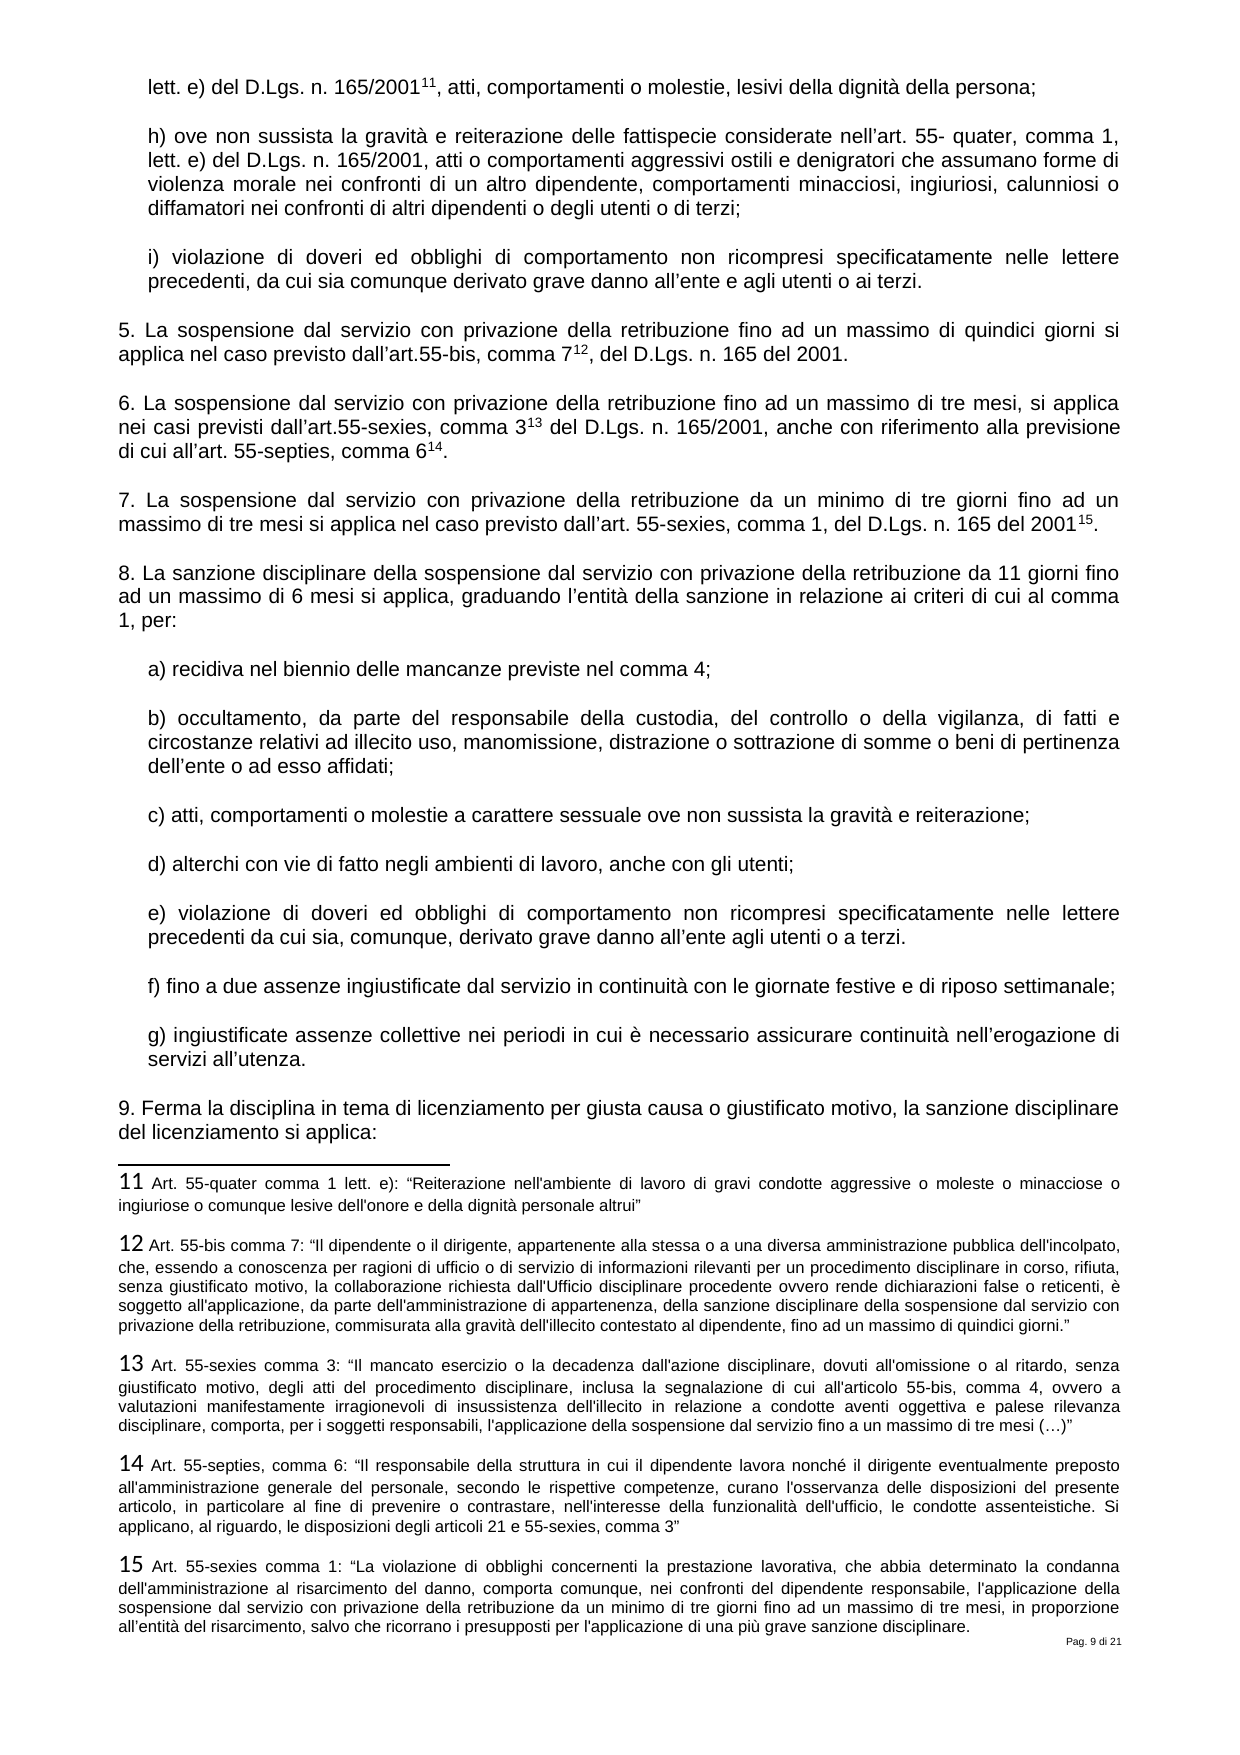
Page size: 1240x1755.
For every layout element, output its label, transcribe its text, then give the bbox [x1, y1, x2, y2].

text i) violazione di doveri ed obblighi di comportamento non ricompresi specificatamente nelle lettere precedenti, da cui sia comunque derivato grave danno all’ente e agli utenti o ai terzi. [148, 245, 1121, 293]
text g) ingiustificate assenze collettive nei periodi in cui è necessario assicurare continuità nell’erogazione di servizi all’utenza. [148, 1023, 1121, 1071]
text f) fino a due assenze ingiustificate dal servizio in continuità con le giornate festive e di riposo settimanale; [148, 974, 1121, 998]
text e) violazione di doveri ed obblighi di comportamento non ricompresi specificatamente nelle lettere precedenti da cui sia, comunque, derivato grave danno all’ente agli utenti o a terzi. [148, 901, 1121, 949]
text Art. 55-quater comma 1 lett. e): “Reiterazione nell'ambiente di lavoro di gravi condotte aggressive o moleste o minacciose o ingiuriose o comunque lesive dell'onore e della dignità personale altrui” [118, 1165, 1121, 1215]
text 8. La sanzione disciplinare della sospensione dal servizio con privazione della retribuzione da 11 giorni fino ad un massimo di 6 mesi si applica, graduando l’entità della sanzione in relazione ai criteri di cui al comma 1, per: [118, 560, 1121, 632]
text 5. La sospensione dal servizio con privazione della retribuzione fino ad un massimo di quindici giorni si applica nel caso previsto dall’art.55-bis, comma 7, del D.Lgs. n. 165 del 2001. [118, 318, 1121, 366]
text Art. 55-sexies comma 1: “La violazione di obblighi concernenti la prestazione lavorativa, che abbia determinato la condanna dell'amministrazione al risarcimento del danno, comporta comunque, nei confronti del dipendente responsabile, l'applicazione della sospensione dal servizio con privazione della retribuzione da un minimo di tre giorni fino ad un massimo di tre mesi, in proporzione all’entità del risarcimento, salvo che ricorrano i presupposti per l'applicazione di una più grave sanzione disciplinare. [118, 1548, 1121, 1636]
text Art. 55-bis comma 7: “Il dipendente o il dirigente, appartenente alla stessa o a una diversa amministrazione pubblica dell'incolpato, che, essendo a conoscenza per ragioni di ufficio o di servizio di informazioni rilevanti per un procedimento disciplinare in corso, rifiuta, senza giustificato motivo, la collaborazione richiesta dall'Ufficio disciplinare procedente ovvero rende dichiarazioni false o reticenti, è soggetto all'applicazione, da parte dell'amministrazione di appartenenza, della sanzione disciplinare della sospensione dal servizio con privazione della retribuzione, commisurata alla gravità dell'illecito contestato al dipendente, fino ad un massimo di quindici giorni.” [118, 1227, 1121, 1334]
text c) atti, comportamenti o molestie a carattere sessuale ove non sussista la gravità e reiterazione; [148, 803, 1121, 827]
text 9. Ferma la disciplina in tema di licenziamento per giusta causa o giustificato motivo, la sanzione disciplinare del licenziamento si applica: [118, 1096, 1121, 1144]
text 7. La sospensione dal servizio con privazione della retribuzione da un minimo di tre giorni fino ad un massimo di tre mesi si applica nel caso previsto dall’art. 55-sexies, comma 1, del D.Lgs. n. 165 del 2001. [118, 487, 1121, 535]
text a) recidiva nel biennio delle mancanze previste nel comma 4; [148, 657, 1121, 681]
text 6. La sospensione dal servizio con privazione della retribuzione fino ad un massimo di tre mesi, si applica nei casi previsti dall’art.55-sexies, comma 3 del D.Lgs. n. 165/2001, anche con riferimento alla previsione di cui all’art. 55-septies, comma 6. [118, 391, 1121, 462]
text d) alterchi con vie di fatto negli ambienti di lavoro, anche con gli utenti; [148, 852, 1121, 876]
text h) ove non sussista la gravità e reiterazione delle fattispecie considerate nell’art. 55- quater, comma 1, lett. e) del D.Lgs. n. 165/2001, atti o comportamenti aggressivi ostili e denigratori che assumano forme di violenza morale nei confronti di un altro dipendente, comportamenti minacciosi, ingiuriosi, calunniosi o diffamatori nei confronti di altri dipendenti o degli utenti o di terzi; [148, 124, 1121, 220]
text Art. 55-septies, comma 6: “Il responsabile della struttura in cui il dipendente lavora nonché il dirigente eventualmente preposto all'amministrazione generale del personale, secondo le rispettive competenze, curano l'osservanza delle disposizioni del presente articolo, in particolare al fine di prevenire o contrastare, nell'interesse della funzionalità dell'ufficio, le condotte assenteistiche. Si applicano, al riguardo, le disposizioni degli articoli 21 e 55-sexies, comma 3” [118, 1447, 1121, 1536]
text lett. e) del D.Lgs. n. 165/2001, atti, comportamenti o molestie, lesivi della dignità della persona; [148, 75, 1121, 99]
text Art. 55-sexies comma 3: “Il mancato esercizio o la decadenza dall'azione disciplinare, dovuti all'omissione o al ritardo, senza giustificato motivo, degli atti del procedimento disciplinare, inclusa la segnalazione di cui all'articolo 55-bis, comma 4, ovvero a valutazioni manifestamente irragionevoli di insussistenza dell'illecito in relazione a condotte aventi oggettiva e palese rilevanza disciplinare, comporta, per i soggetti responsabili, l'applicazione della sospensione dal servizio fino a un massimo di tre mesi (…)” [118, 1347, 1121, 1435]
text b) occultamento, da parte del responsabile della custodia, del controllo o della vigilanza, di fatti e circostanze relativi ad illecito uso, manomissione, distrazione o sottrazione di somme o beni di pertinenza dell’ente o ad esso affidati; [148, 706, 1121, 778]
